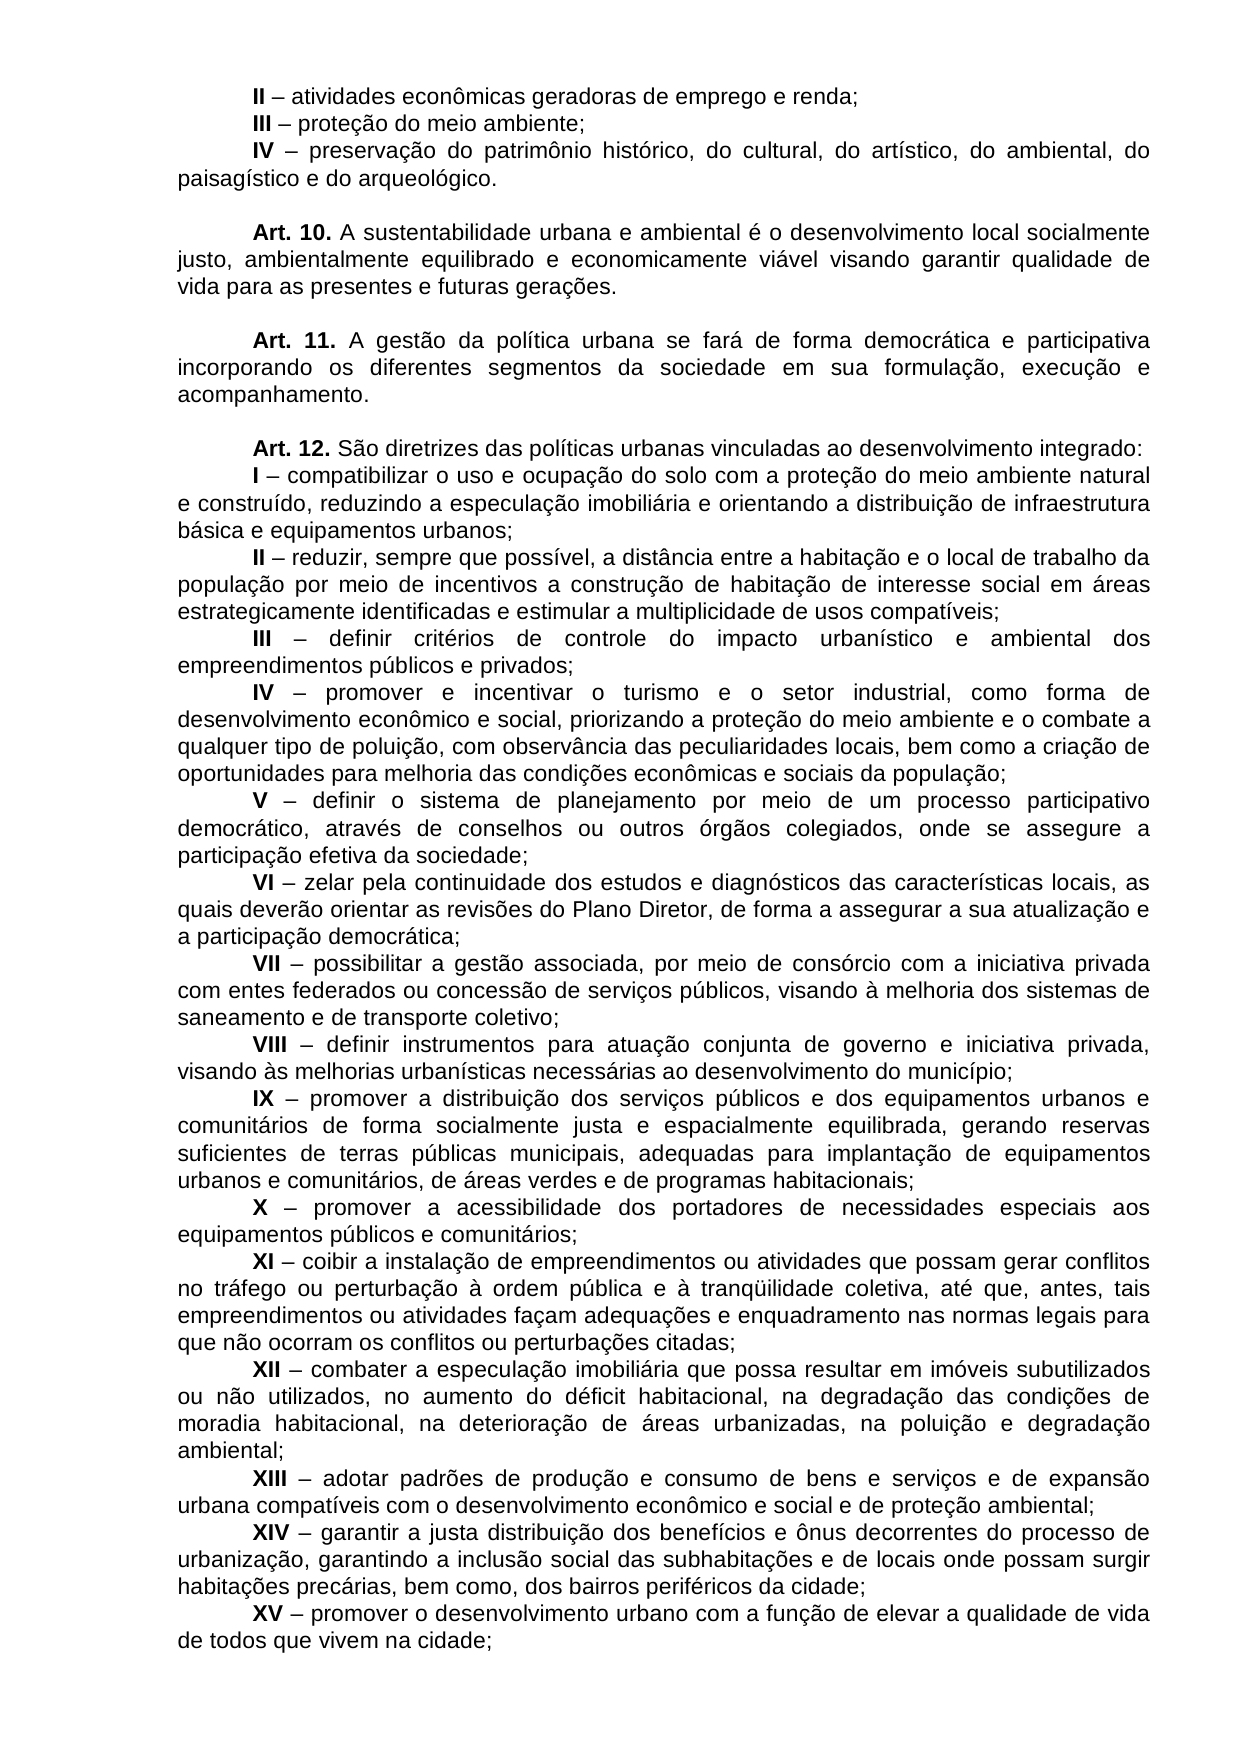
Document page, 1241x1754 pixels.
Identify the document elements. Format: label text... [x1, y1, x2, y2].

text Art. 10. A sustentabilidade urbana e ambiental é o desenvolvimento local socialmente justo, ambientalmente equilibrado e economicamente viável visando garantir qualidade de vida para as presentes e futuras gerações. [177, 218, 1152, 299]
text Art. 11. A gestão da política urbana se fará de forma democrática e participativa incorporando os diferentes segmentos da sociedade em sua formulação, execução e acompanhamento. [177, 326, 1152, 408]
text VIII – definir instrumentos para atuação conjunta de governo e iniciativa privada, visando às melhorias urbanísticas necessárias ao desenvolvimento do município; [177, 1031, 1152, 1085]
text Art. 12. São diretrizes das políticas urbanas vinculadas ao desenvolvimento integrado: [177, 435, 1152, 462]
text XII – combater a especulação imobiliária que possa resultar em imóveis subutilizados ou não utilizados, no aumento do déficit habitacional, na degradação das condições de moradia habitacional, na deterioração de áreas urbanizadas, na poluição e degradação ambiental; [177, 1356, 1152, 1464]
text VI – zelar pela continuidade dos estudos e diagnósticos das características locais, as quais deverão orientar as revisões do Plano Diretor, de forma a assegurar a sua atualização e a participação democrática; [177, 868, 1152, 949]
text XI – coibir a instalação de empreendimentos ou atividades que possam gerar conflitos no tráfego ou perturbação à ordem pública e à tranqüilidade coletiva, até que, antes, tais empreendimentos ou atividades façam adequações e enquadramento nas normas legais para que não ocorram os conflitos ou perturbações citadas; [177, 1247, 1152, 1356]
text II – atividades econômicas geradoras de emprego e renda; [177, 83, 1152, 110]
text XV – promover o desenvolvimento urbano com a função de elevar a qualidade de vida de todos que vivem na cidade; [177, 1599, 1152, 1653]
text III – proteção do meio ambiente; [177, 110, 1152, 137]
text V – definir o sistema de planejamento por meio de um processo participativo democrático, através de conselhos ou outros órgãos colegiados, onde se assegure a participação efetiva da sociedade; [177, 787, 1152, 868]
text IV – preservação do patrimônio histórico, do cultural, do artístico, do ambiental, do paisagístico e do arqueológico. [177, 137, 1152, 191]
text IV – promover e incentivar o turismo e o setor industrial, como forma de desenvolvimento econômico e social, priorizando a proteção do meio ambiente e o combate a qualquer tipo de poluição, com observância das peculiaridades locais, bem como a criação de oportunidades para melhoria das condições econômicas e sociais da população; [177, 678, 1152, 787]
text III – definir critérios de controle do impacto urbanístico e ambiental dos empreendimentos públicos e privados; [177, 624, 1152, 678]
text X – promover a acessibilidade dos portadores de necessidades especiais aos equipamentos públicos e comunitários; [177, 1193, 1152, 1247]
text I – compatibilizar o uso e ocupação do solo com a proteção do meio ambiente natural e construído, reduzindo a especulação imobiliária e orientando a distribuição de infraestrutura básica e equipamentos urbanos; [177, 462, 1152, 543]
text VII – possibilitar a gestão associada, por meio de consórcio com a iniciativa privada com entes federados ou concessão de serviços públicos, visando à melhoria dos sistemas de saneamento e de transporte coletivo; [177, 949, 1152, 1031]
text IX – promover a distribuição dos serviços públicos e dos equipamentos urbanos e comunitários de forma socialmente justa e espacialmente equilibrada, gerando reservas suficientes de terras públicas municipais, adequadas para implantação de equipamentos urbanos e comunitários, de áreas verdes e de programas habitacionais; [177, 1085, 1152, 1193]
text II – reduzir, sempre que possível, a distância entre a habitação e o local de trabalho da população por meio de incentivos a construção de habitação de interesse social em áreas estrategicamente identificadas e estimular a multiplicidade de usos compatíveis; [177, 543, 1152, 624]
text XIII – adotar padrões de produção e consumo de bens e serviços e de expansão urbana compatíveis com o desenvolvimento econômico e social e de proteção ambiental; [177, 1464, 1152, 1518]
text XIV – garantir a justa distribuição dos benefícios e ônus decorrentes do processo de urbanização, garantindo a inclusão social das subhabitações e de locais onde possam surgir habitações precárias, bem como, dos bairros periféricos da cidade; [177, 1518, 1152, 1599]
